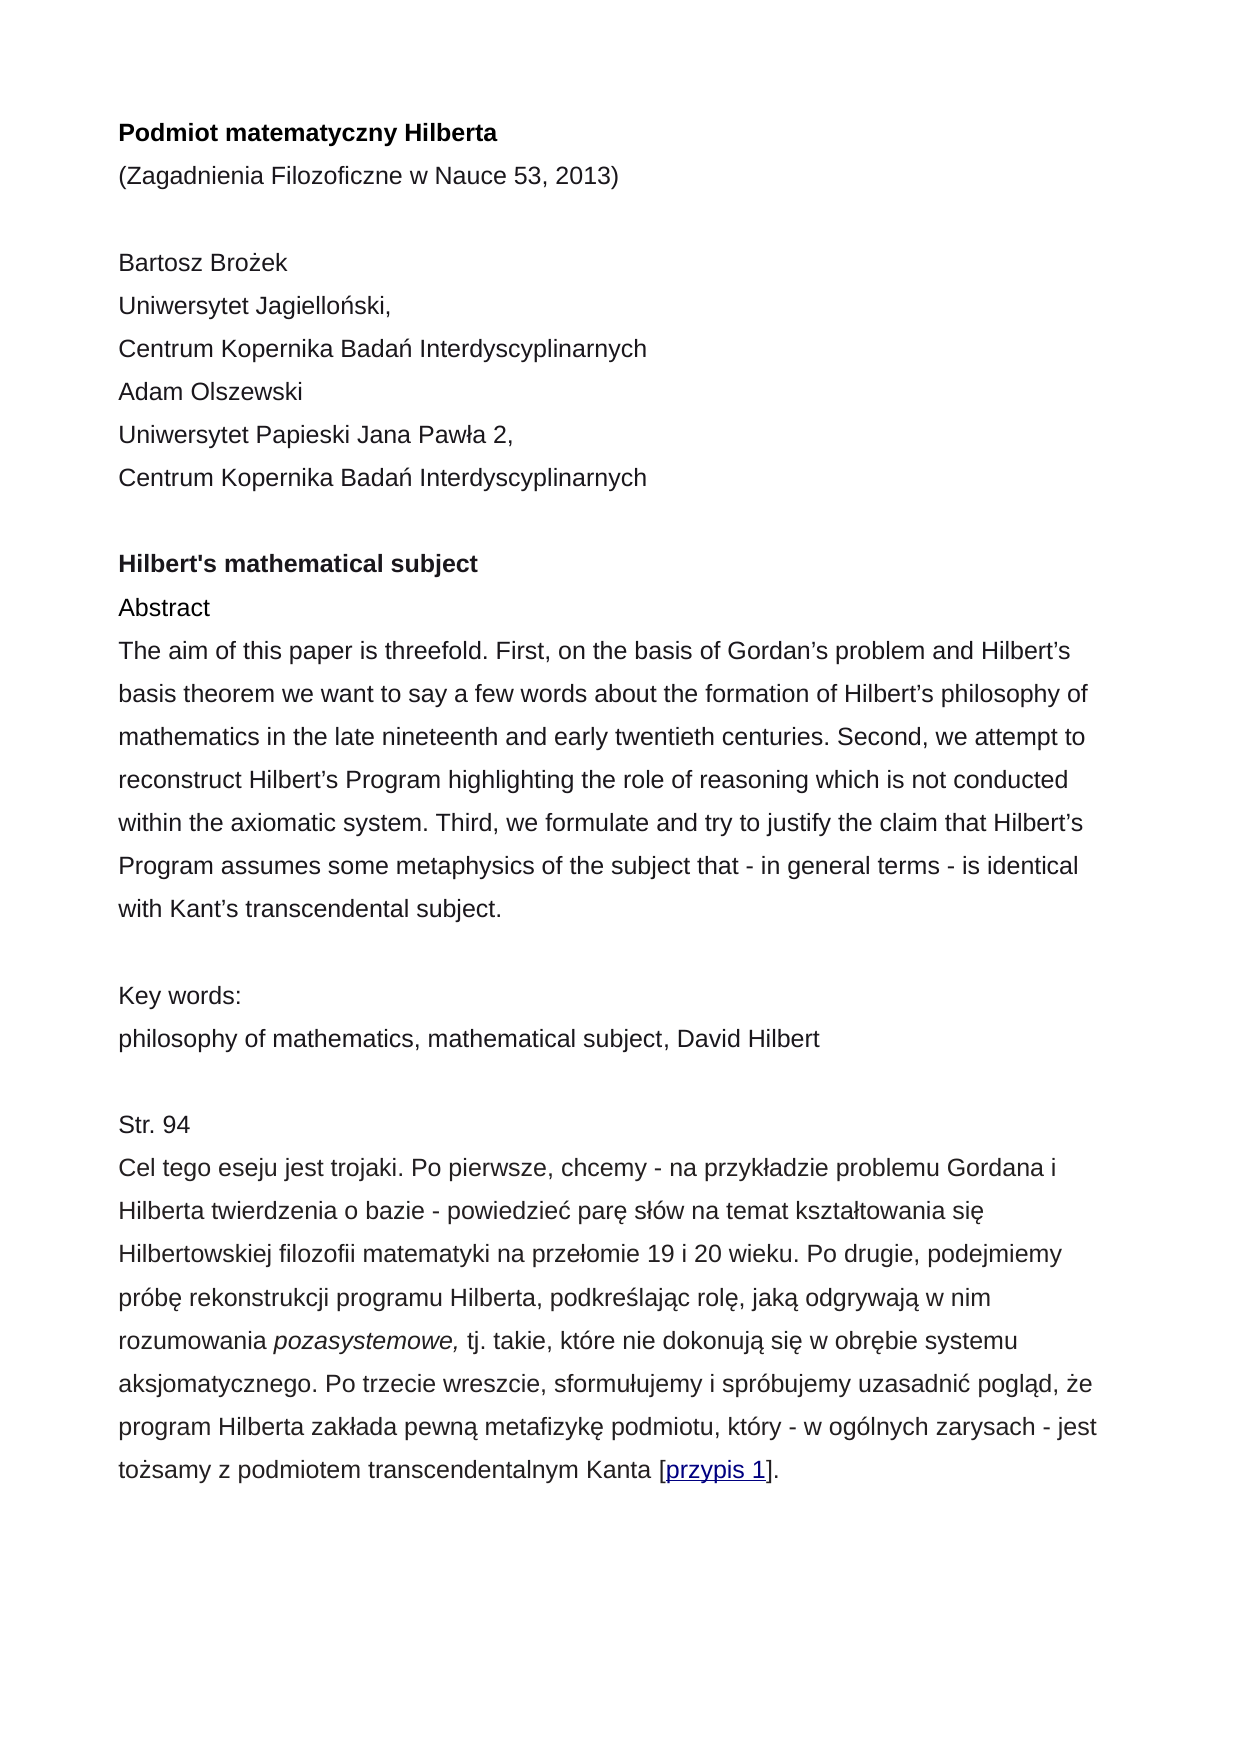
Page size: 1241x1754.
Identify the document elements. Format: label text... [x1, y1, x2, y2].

text Str. 94 [118, 1110, 1122, 1139]
text (Zagadnienia Filozoficzne w Nauce 53, 2013) [118, 161, 1122, 190]
subtitle Podmiot matematyczny Hilberta [118, 118, 1122, 147]
text Centrum Kopernika Badań Interdyscyplinarnych [118, 334, 1122, 362]
text The aim of this paper is threefold. First, on the basis of Gordan’s problem and Hilbert’s basis theorem we want to say a few words about the formation of Hilbert’s philosophy of mathematics in the late nineteenth and early twentieth centuries. Second, we attempt to reconstruct Hilbert’s Program highlighting the role of reasoning which is not conducted within the axiomatic system. Third, we formulate and try to justify the claim that Hilbert’s Program assumes some metaphysics of the subject that - in general terms - is identical with Kant’s transcendental subject. [118, 636, 1122, 923]
text Key words: [118, 981, 1122, 1009]
text Uniwersytet Papieski Jana Pawła 2, [118, 420, 1122, 449]
text Hilbert's mathematical subject [118, 549, 1122, 578]
text Bartosz Brożek [118, 247, 1122, 276]
text Uniwersytet Jagielloński, [118, 291, 1122, 319]
text philosophy of mathematics, mathematical subject, David Hilbert [118, 1024, 1122, 1052]
text Adam Olszewski [118, 377, 1122, 406]
text Cel tego eseju jest trojaki. Po pierwsze, chcemy - na przykładzie problemu Gordana i Hilberta twierdzenia o bazie - powiedzieć parę słów na temat kształtowania się Hilbertowskiej filozofii matematyki na przełomie 19 i 20 wieku. Po drugie, podejmiemy próbę rekonstrukcji programu Hilberta, podkreślając rolę, jaką odgrywają w nim rozumowania pozasystemowe, tj. takie, które nie dokonują się w obrębie systemu aksjomatycznego. Po trzecie wreszcie, sformułujemy i spróbujemy uzasadnić pogląd, że program Hilberta zakłada pewną metafizykę podmiotu, który - w ogólnych zarysach - jest tożsamy z podmiotem transcendentalnym Kanta [przypis 1]. [118, 1153, 1122, 1484]
text Centrum Kopernika Badań Interdyscyplinarnych [118, 463, 1122, 492]
subtitle Abstract [118, 592, 1122, 621]
